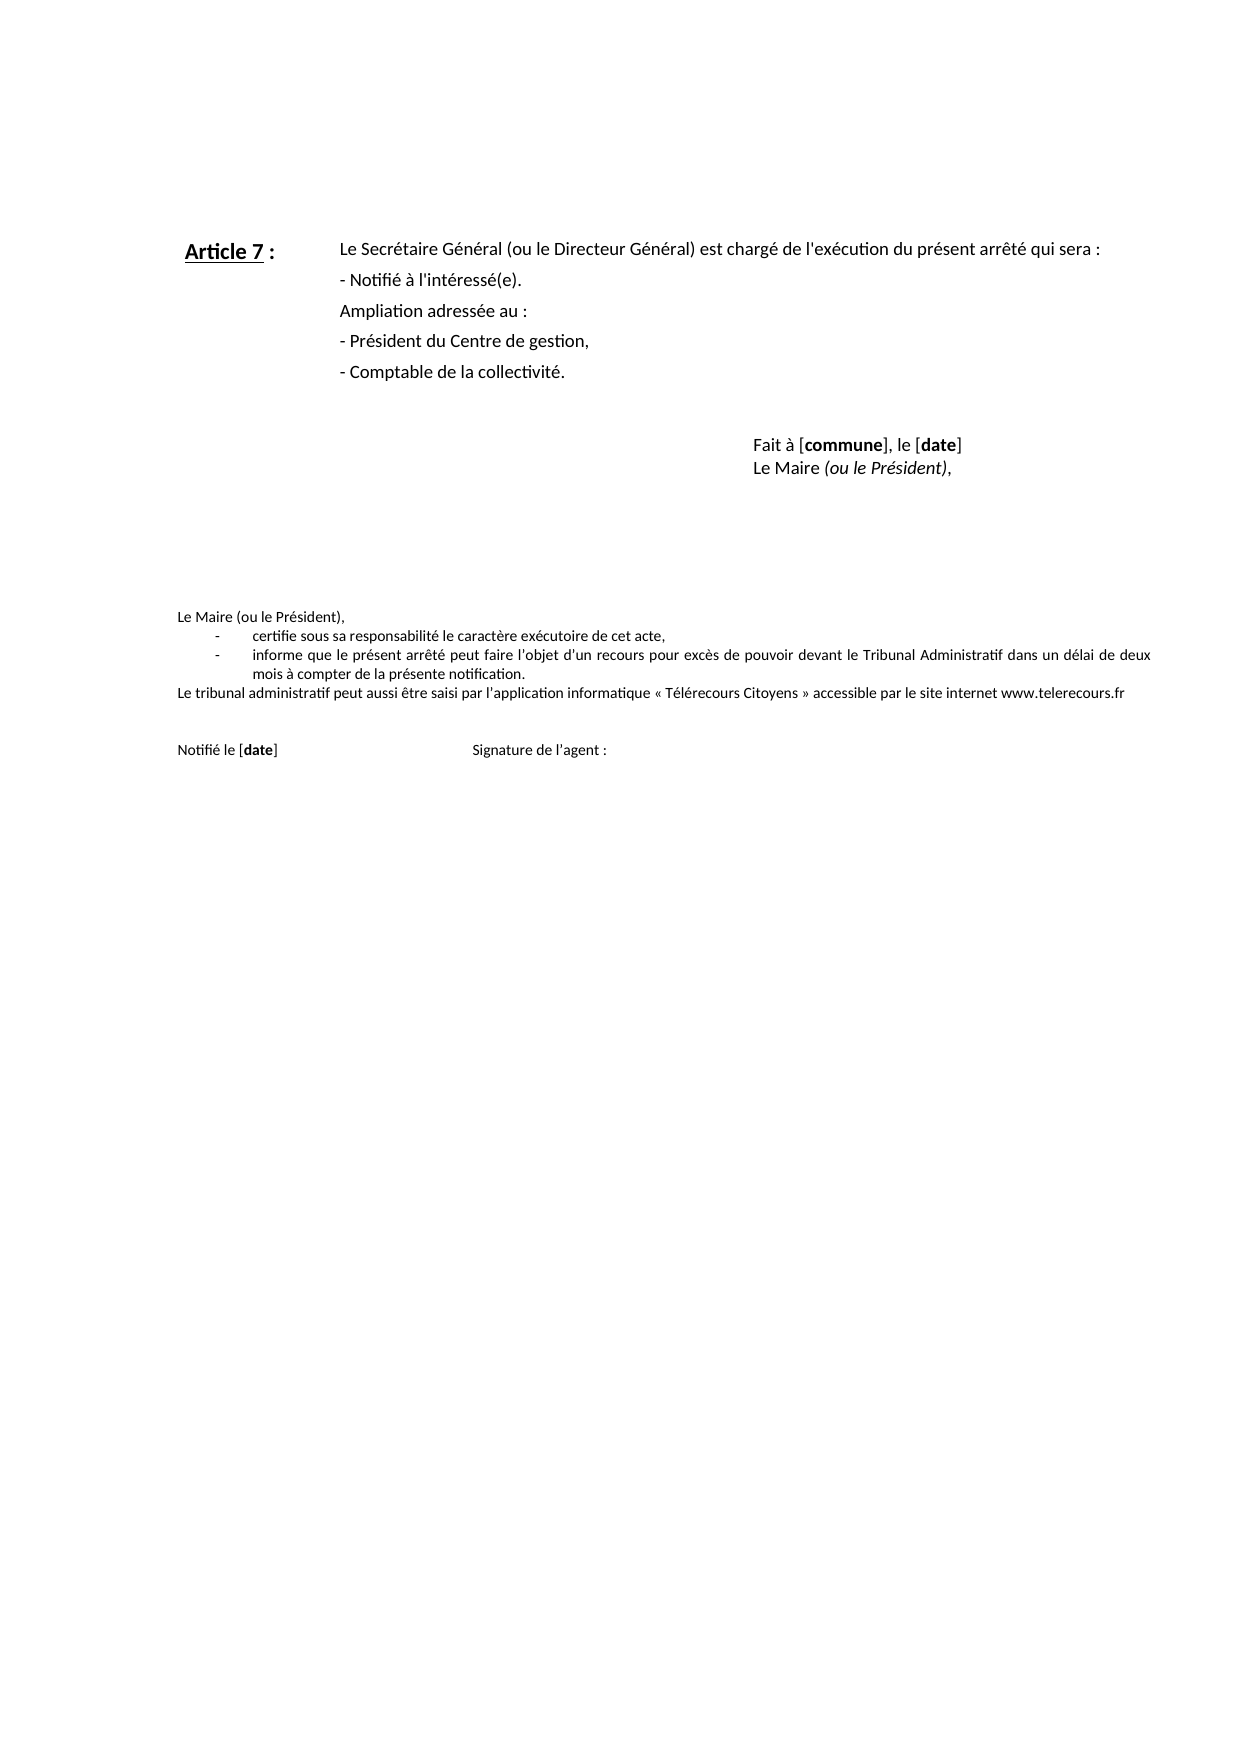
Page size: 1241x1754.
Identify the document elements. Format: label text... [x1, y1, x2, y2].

text Le tribunal administratif peut aussi être saisi par l’application informatique « Télérecours Citoyens » accessible par le site internet www.telerecours.fr [177, 683, 1152, 702]
text Fait à [commune], le [date] [753, 434, 1152, 457]
table_cell [177, 207, 332, 237]
table_cell Le Secrétaire Général (ou le Directeur Général) est chargé de l'exécution du présent arrêté qui sera : - Notifié à l'intéressé(e). Ampliation adressée au : - Président du Centre de gestion, - Comptable de la collectivité. [332, 238, 1122, 422]
text Le Maire (ou le Président), [177, 607, 1152, 626]
table_cell [332, 207, 1122, 237]
text Notifié le [date] Signature de l’agent : [177, 740, 1152, 759]
list certifie sous sa responsabilité le caractère exécutoire de cet acte, [215, 626, 1152, 645]
text Le Maire (ou le Président), [753, 457, 1152, 479]
list informe que le présent arrêté peut faire l’objet d’un recours pour excès de pouvoir devant le Tribunal Administratif dans un délai de deux mois à compter de la présente notification. [215, 645, 1152, 683]
table_cell Article 7 : [177, 238, 332, 422]
